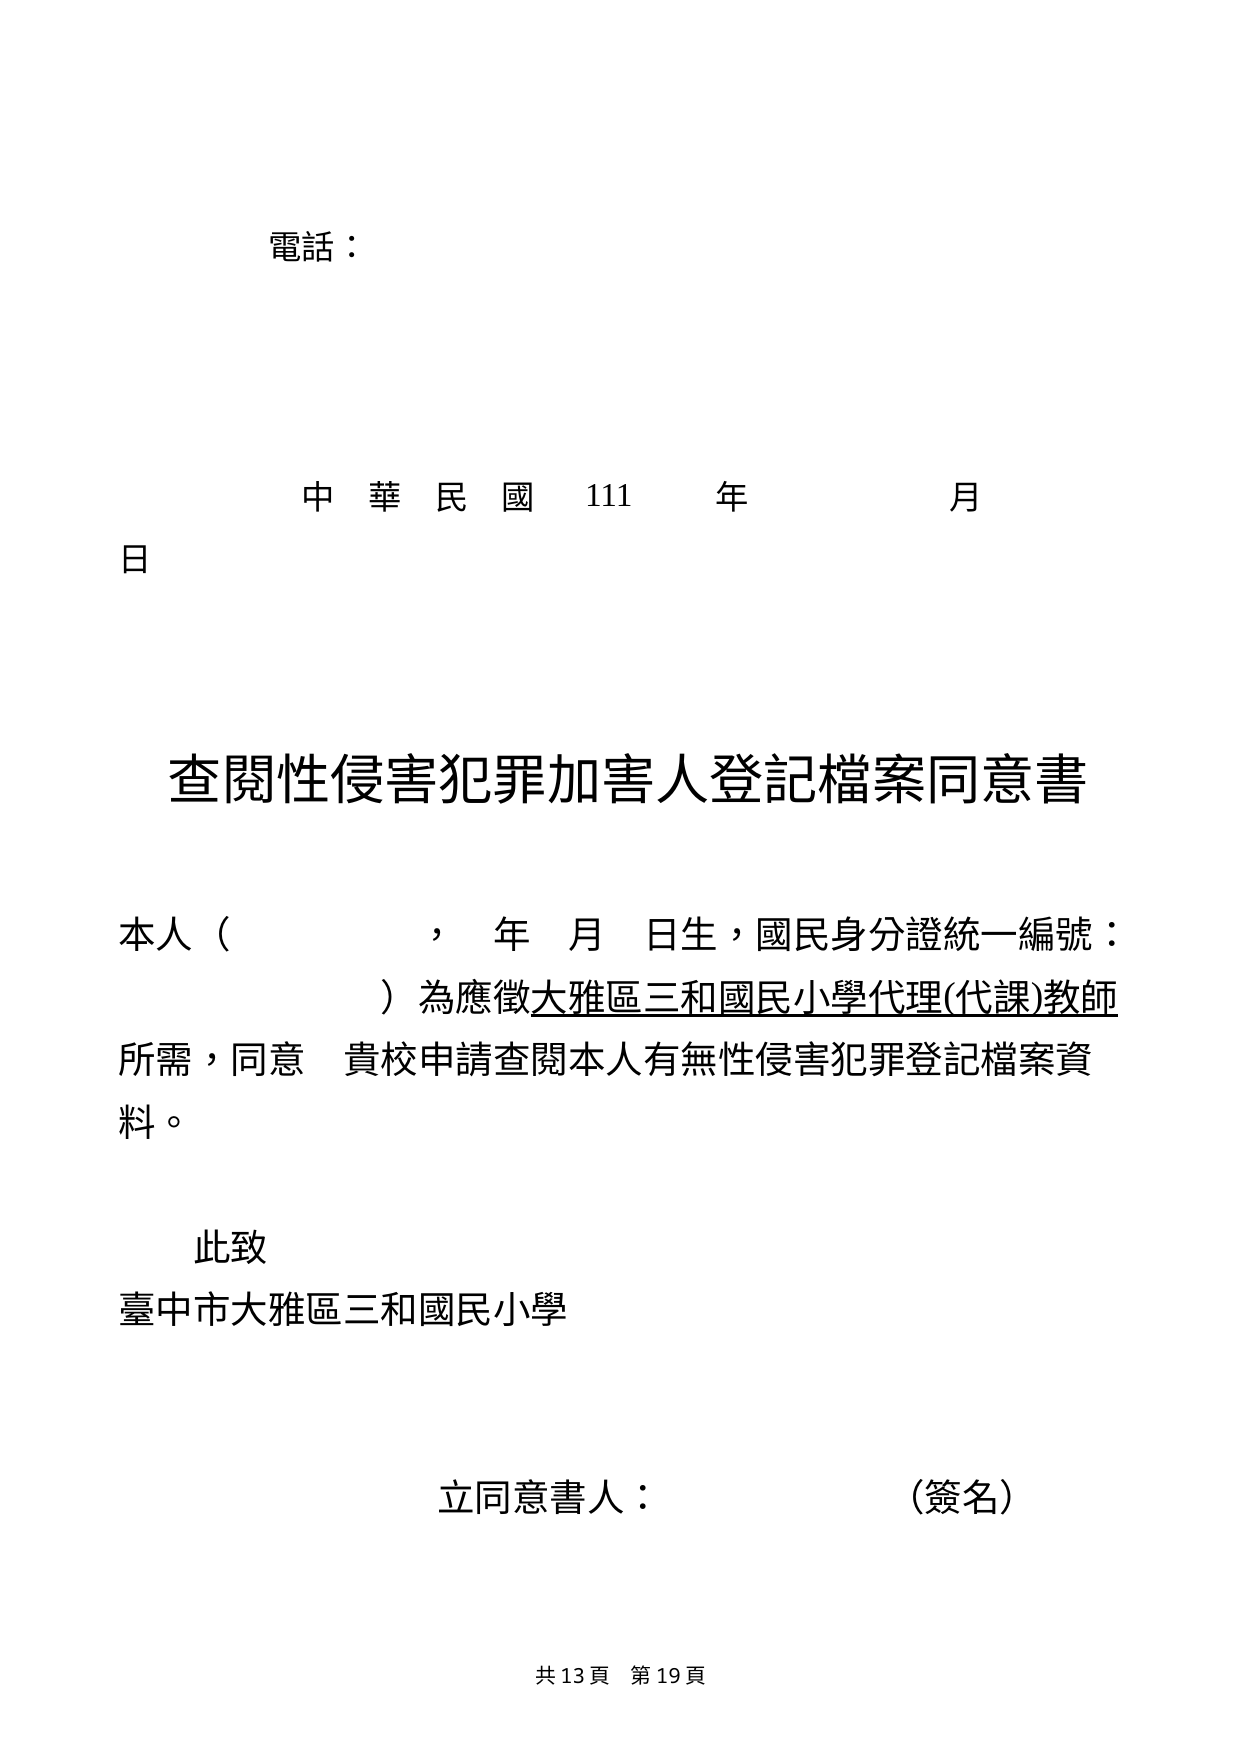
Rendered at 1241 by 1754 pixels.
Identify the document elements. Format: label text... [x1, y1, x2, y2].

text 中 華 民 國 111 年 月 日 [118, 453, 1122, 578]
text 立同意書人： （簽名） [118, 1453, 1122, 1516]
text 臺中市大雅區三和國民小學 [118, 1266, 1122, 1328]
text 本人（ ， 年 月 日生，國民身分證統一編號： ）為應徵大雅區三和國民小學代理(代課)教師所需，同意 貴校申請查閱本人有無性侵害犯罪登記檔案資料。 [118, 891, 1122, 1141]
text 查閱性侵害犯罪加害人登記檔案同意書 [118, 703, 1138, 828]
text 電話： [118, 203, 1122, 266]
text 此致 [118, 1203, 1122, 1266]
